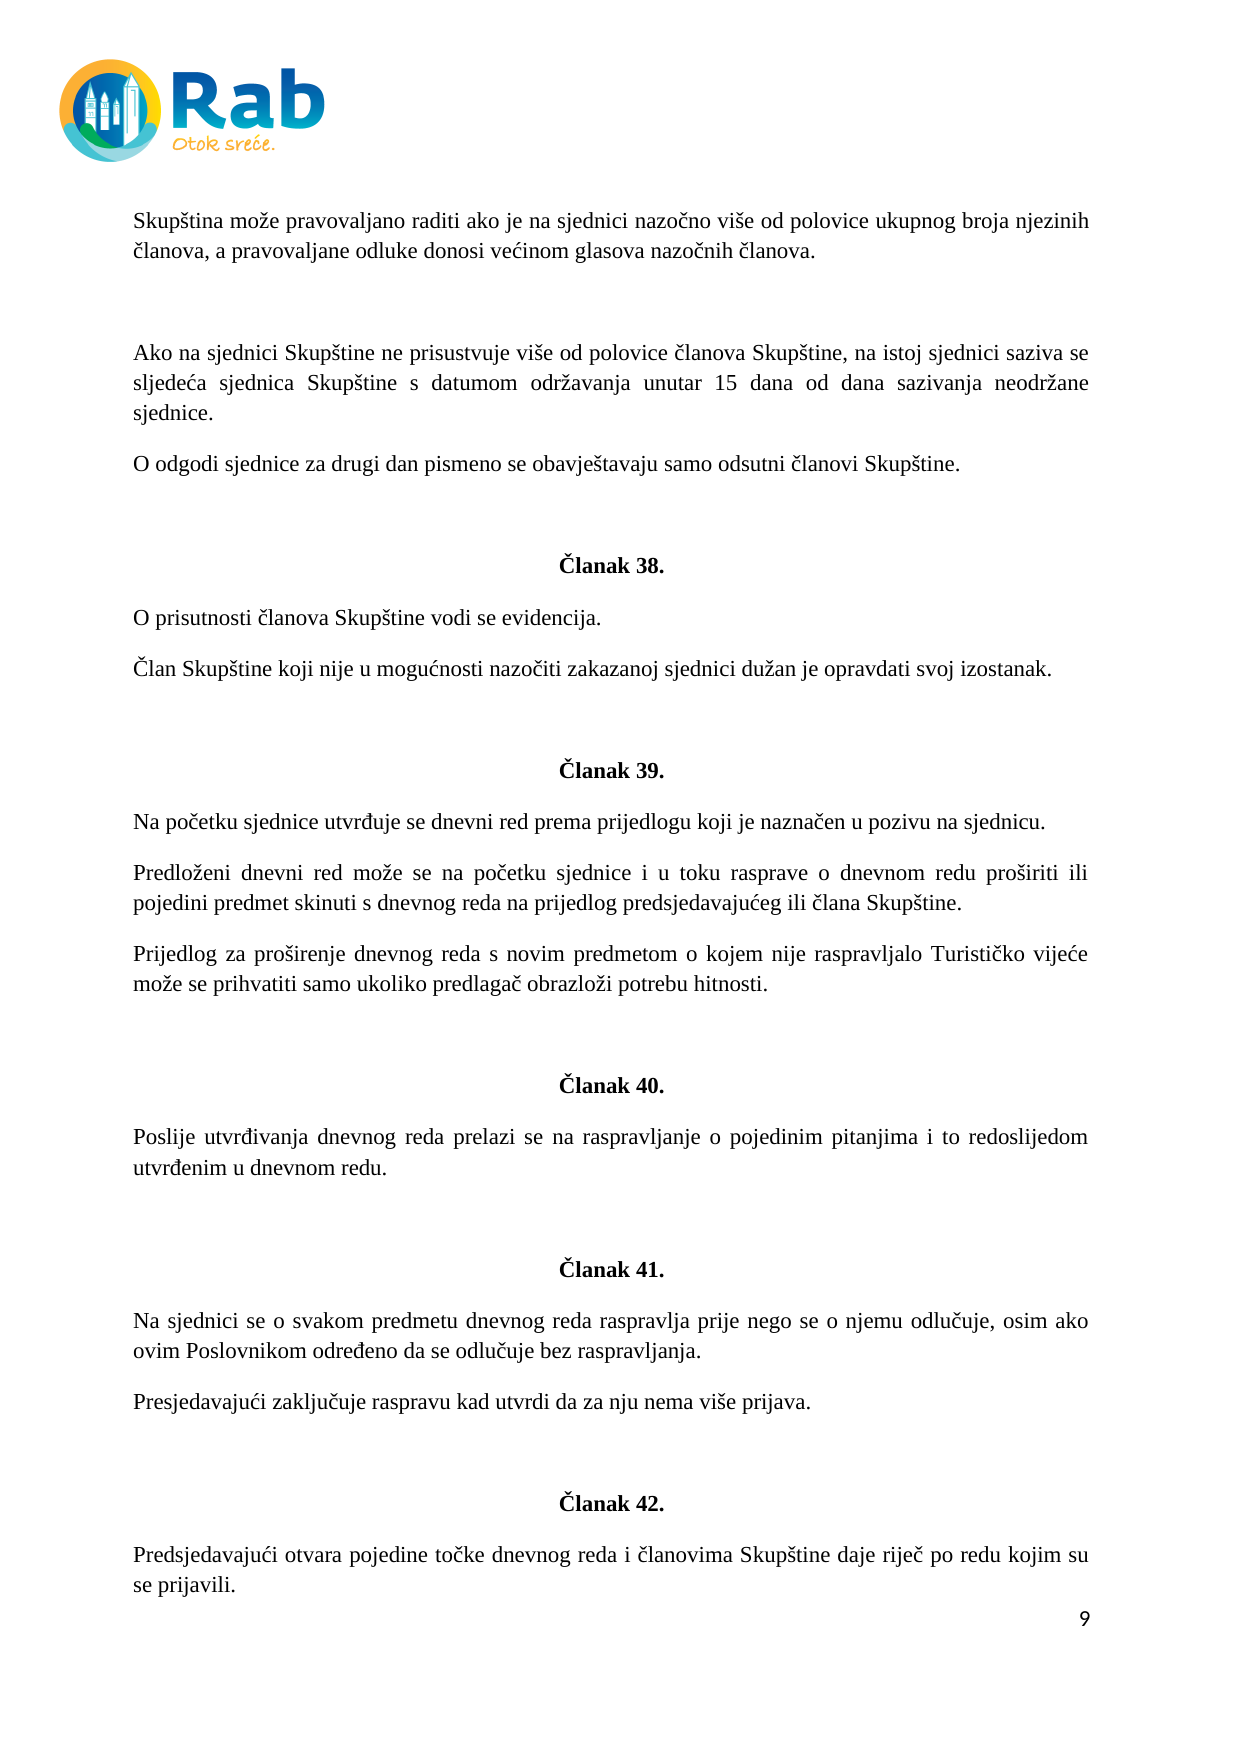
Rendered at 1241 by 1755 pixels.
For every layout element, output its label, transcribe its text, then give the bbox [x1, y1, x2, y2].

text Poslije utvrđivanja dnevnog reda prelazi se na raspravljanje o pojedinim pitanjima i to redoslijedom utvrđenim u dnevnom redu. [133, 1123, 1090, 1180]
text Članak 41. [133, 1256, 1090, 1282]
text Presjedavajući zaključuje raspravu kad utvrdi da za nju nema više prijava. [133, 1388, 1090, 1414]
text Na sjednici se o svakom predmetu dnevnog reda raspravlja prije nego se o njemu odlučuje, osim ako ovim Poslovnikom određeno da se odlučuje bez raspravljanja. [133, 1307, 1090, 1363]
text Članak 38. [133, 553, 1090, 579]
text Skupština može pravovaljano raditi ako je na sjednici nazočno više od polovice ukupnog broja njezinih članova, a pravovaljane odluke donosi većinom glasova nazočnih članova. [133, 207, 1090, 263]
text Na početku sjednice utvrđuje se dnevni red prema prijedlogu koji je naznačen u pozivu na sjednicu. [133, 808, 1090, 834]
text Ako na sjednici Skupštine ne prisustvuje više od polovice članova Skupštine, na istoj sjednici saziva se sljedeća sjednica Skupštine s datumom održavanja unutar 15 dana od dana sazivanja neodržane sjednice. [133, 339, 1090, 426]
text O odgodi sjednice za drugi dan pismeno se obavještavaju samo odsutni članovi Skupštine. [133, 451, 1090, 477]
text Predloženi dnevni red može se na početku sjednice i u toku rasprave o dnevnom redu proširiti ili pojedini predmet skinuti s dnevnog reda na prijedlog predsjedavajućeg ili člana Skupštine. [133, 859, 1090, 915]
text O prisutnosti članova Skupštine vodi se evidencija. [133, 604, 1090, 630]
text Članak 39. [133, 757, 1090, 783]
text Član Skupštine koji nije u mogućnosti nazočiti zakazanoj sjednici dužan je opravdati svoj izostanak. [133, 655, 1090, 681]
text Prijedlog za proširenje dnevnog reda s novim predmetom o kojem nije raspravljalo Turističko vijeće može se prihvatiti samo ukoliko predlagač obrazloži potrebu hitnosti. [133, 940, 1090, 997]
text Predsjedavajući otvara pojedine točke dnevnog reda i članovima Skupštine daje riječ po redu kojim su se prijavili. [133, 1541, 1090, 1598]
text Članak 40. [133, 1072, 1090, 1099]
text Članak 42. [133, 1490, 1090, 1516]
